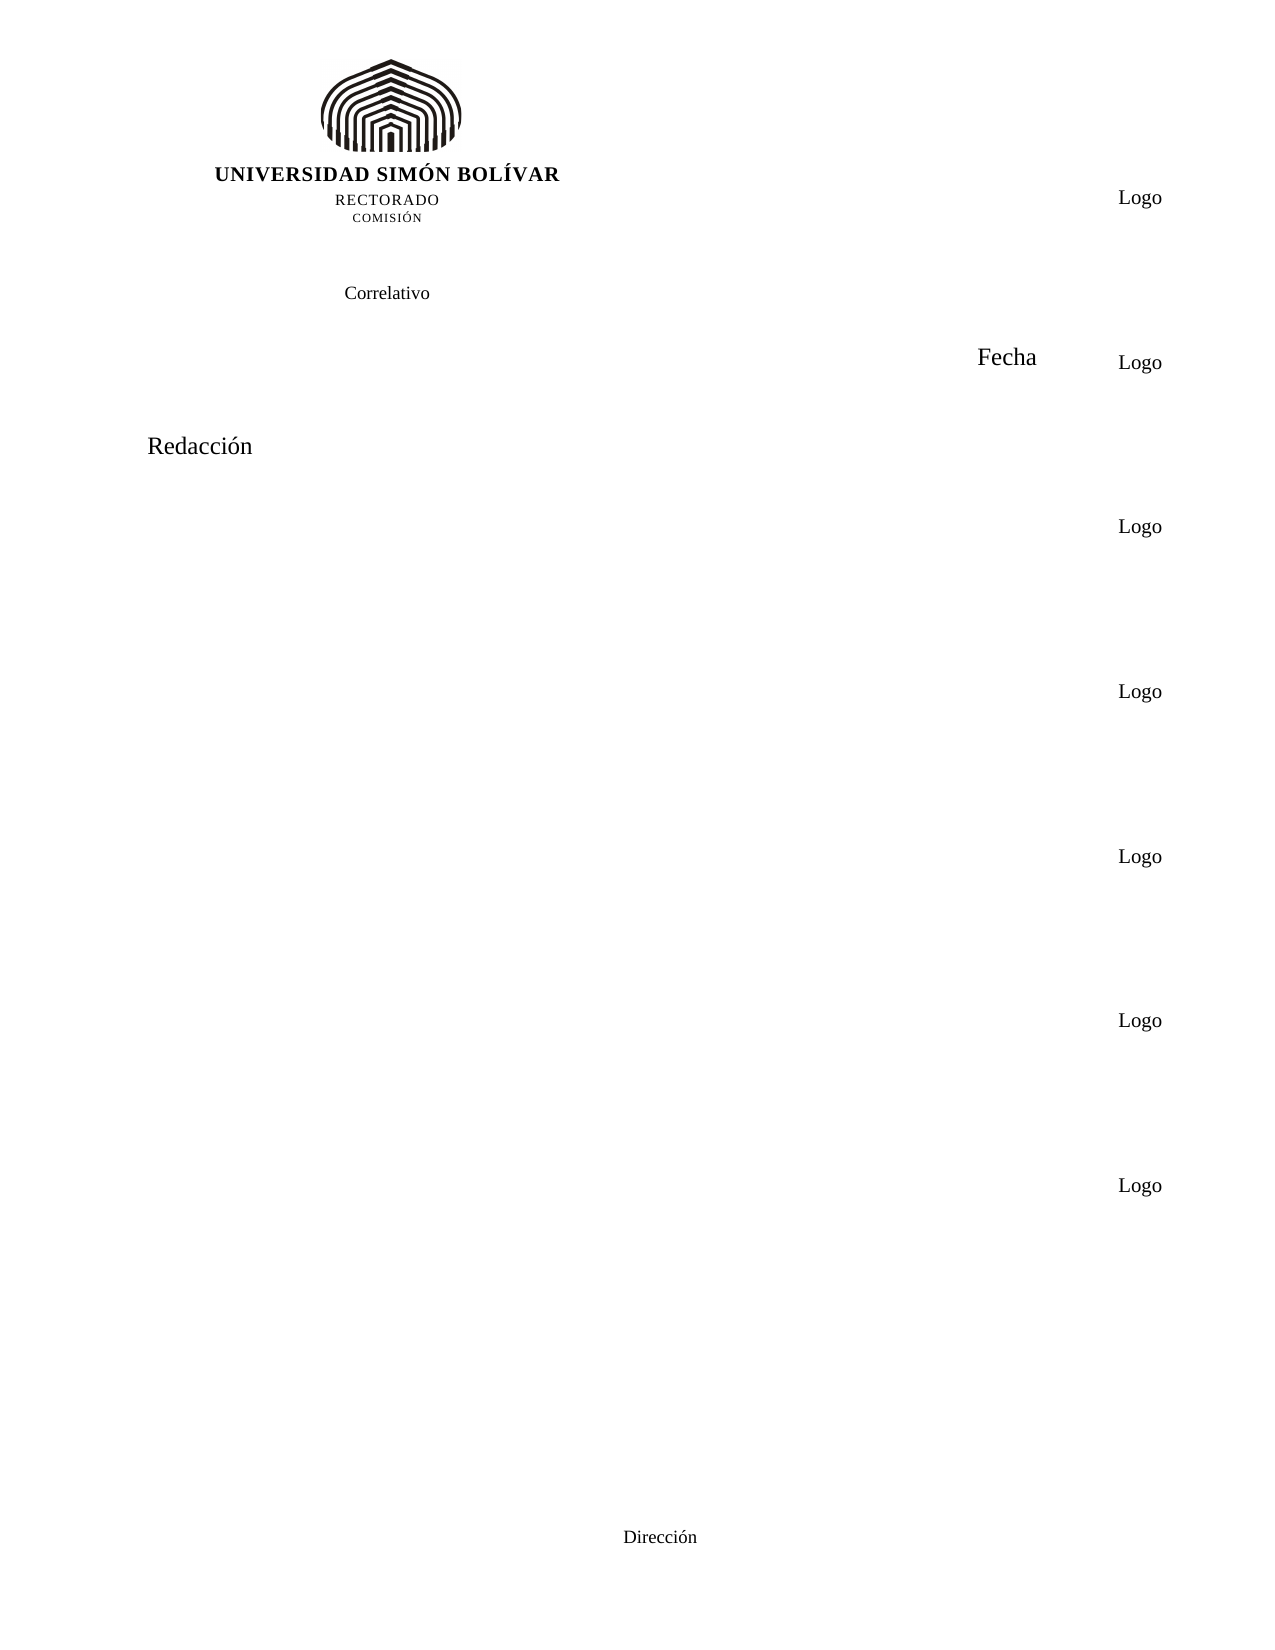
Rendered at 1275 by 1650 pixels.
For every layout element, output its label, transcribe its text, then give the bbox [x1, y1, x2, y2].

table_cell Logo [1096, 321, 1184, 403]
table_header [136, 59, 1051, 431]
table_cell [1096, 1061, 1184, 1144]
table_cell [1096, 403, 1184, 485]
table_header UNIVERSIDAD SIMÓN BOLÍVAR RECTORADO COMISIÓN [136, 152, 638, 270]
table_cell Logo [1096, 979, 1184, 1061]
table_cell Logo [1096, 1144, 1184, 1226]
table_cell [1096, 732, 1184, 814]
picture [320, 59, 462, 152]
table_cell [1096, 239, 1184, 321]
table_header Dirección [136, 1526, 1184, 1569]
table_header [136, 282, 298, 304]
table_header Correlativo [298, 282, 476, 304]
table_header Redacción [136, 431, 1051, 1463]
table_header [1096, 59, 1184, 155]
table_cell Logo [1096, 485, 1184, 568]
table_cell Logo [1096, 155, 1184, 238]
table_cell [1096, 897, 1184, 979]
table_cell Logo [1096, 815, 1184, 897]
table_cell Logo [1096, 650, 1184, 732]
table_header [136, 59, 320, 152]
table_header [476, 282, 638, 304]
table_header Fecha [634, 342, 1048, 371]
table_header [1051, 59, 1096, 1463]
table_cell [1096, 568, 1184, 650]
table_cell [1096, 1226, 1184, 1463]
